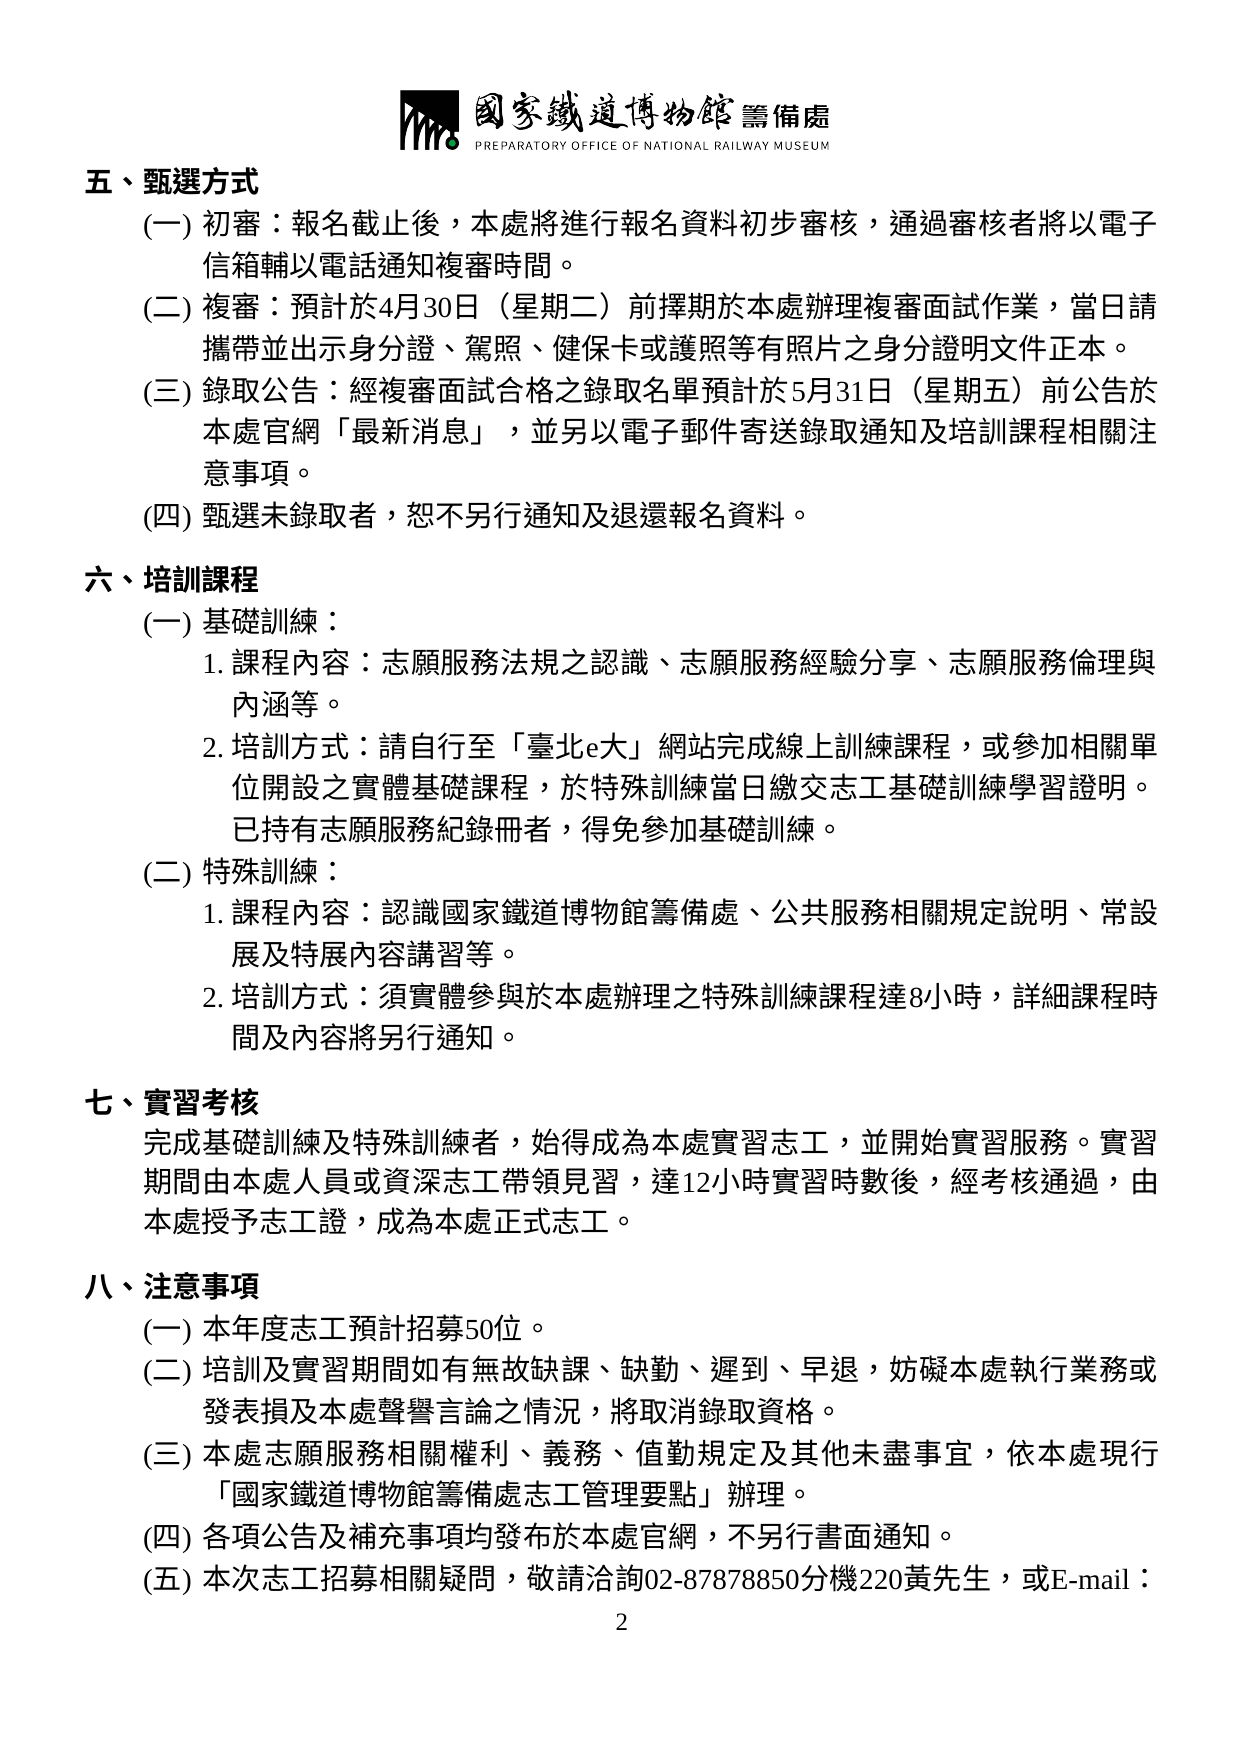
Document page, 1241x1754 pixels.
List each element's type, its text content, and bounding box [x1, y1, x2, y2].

list 實習考核 [84, 1082, 1159, 1122]
list 培訓課程 [84, 559, 1159, 599]
list 特殊訓練： [143, 849, 1159, 891]
list 甄選方式 [84, 161, 1159, 201]
list 複審：預計於4月30日（星期二）前擇期於本處辦理複審面試作業，當日請攜帶並出示身分證、駕照、健保卡或護照等有照片之身分證明文件正本。 [143, 284, 1159, 368]
list 錄取公告：經複審面試合格之錄取名單預計於5月31日（星期五）前公告於本處官網「最新消息」，並另以電子郵件寄送錄取通知及培訓課程相關注意事項。 [143, 368, 1159, 493]
list 甄選未錄取者，恕不另行通知及退還報名資料。 [143, 493, 1159, 534]
list 基礎訓練： [143, 599, 1159, 641]
list 本年度志工預計招募50位。 [143, 1306, 1159, 1347]
list 初審：報名截止後，本處將進行報名資料初步審核，通過審核者將以電子信箱輔以電話通知複審時間。 [143, 201, 1159, 284]
list 各項公告及補充事項均發布於本處官網，不另行書面通知。 [143, 1514, 1159, 1556]
list 課程內容：認識國家鐵道博物館籌備處、公共服務相關規定說明、常設展及特展內容講習等。 [202, 891, 1159, 974]
list 培訓方式：請自行至「臺北e大」網站完成線上訓練課程，或參加相關單位開設之實體基礎課程，於特殊訓練當日繳交志工基礎訓練學習證明。已持有志願服務紀錄冊者，得免參加基礎訓練。 [202, 724, 1159, 849]
list 完成基礎訓練及特殊訓練者，始得成為本處實習志工，並開始實習服務。實習期間由本處人員或資深志工帶領見習，達12小時實習時數後，經考核通過，由本處授予志工證，成為本處正式志工。 [143, 1122, 1159, 1241]
list 本處志願服務相關權利、義務、值勤規定及其他未盡事宜，依本處現行「國家鐵道博物館籌備處志工管理要點」辦理。 [143, 1431, 1159, 1514]
list 本次志工招募相關疑問，敬請洽詢02-87878850分機220黃先生，或E-mail： [143, 1556, 1159, 1597]
list 課程內容：志願服務法規之認識、志願服務經驗分享、志願服務倫理與內涵等。 [202, 641, 1159, 724]
list 培訓方式：須實體參與於本處辦理之特殊訓練課程達8小時，詳細課程時間及內容將另行通知。 [202, 974, 1159, 1057]
list 注意事項 [84, 1266, 1159, 1306]
list 培訓及實習期間如有無故缺課、缺勤、遲到、早退，妨礙本處執行業務或發表損及本處聲譽言論之情況，將取消錄取資格。 [143, 1347, 1159, 1431]
picture [400, 90, 829, 150]
